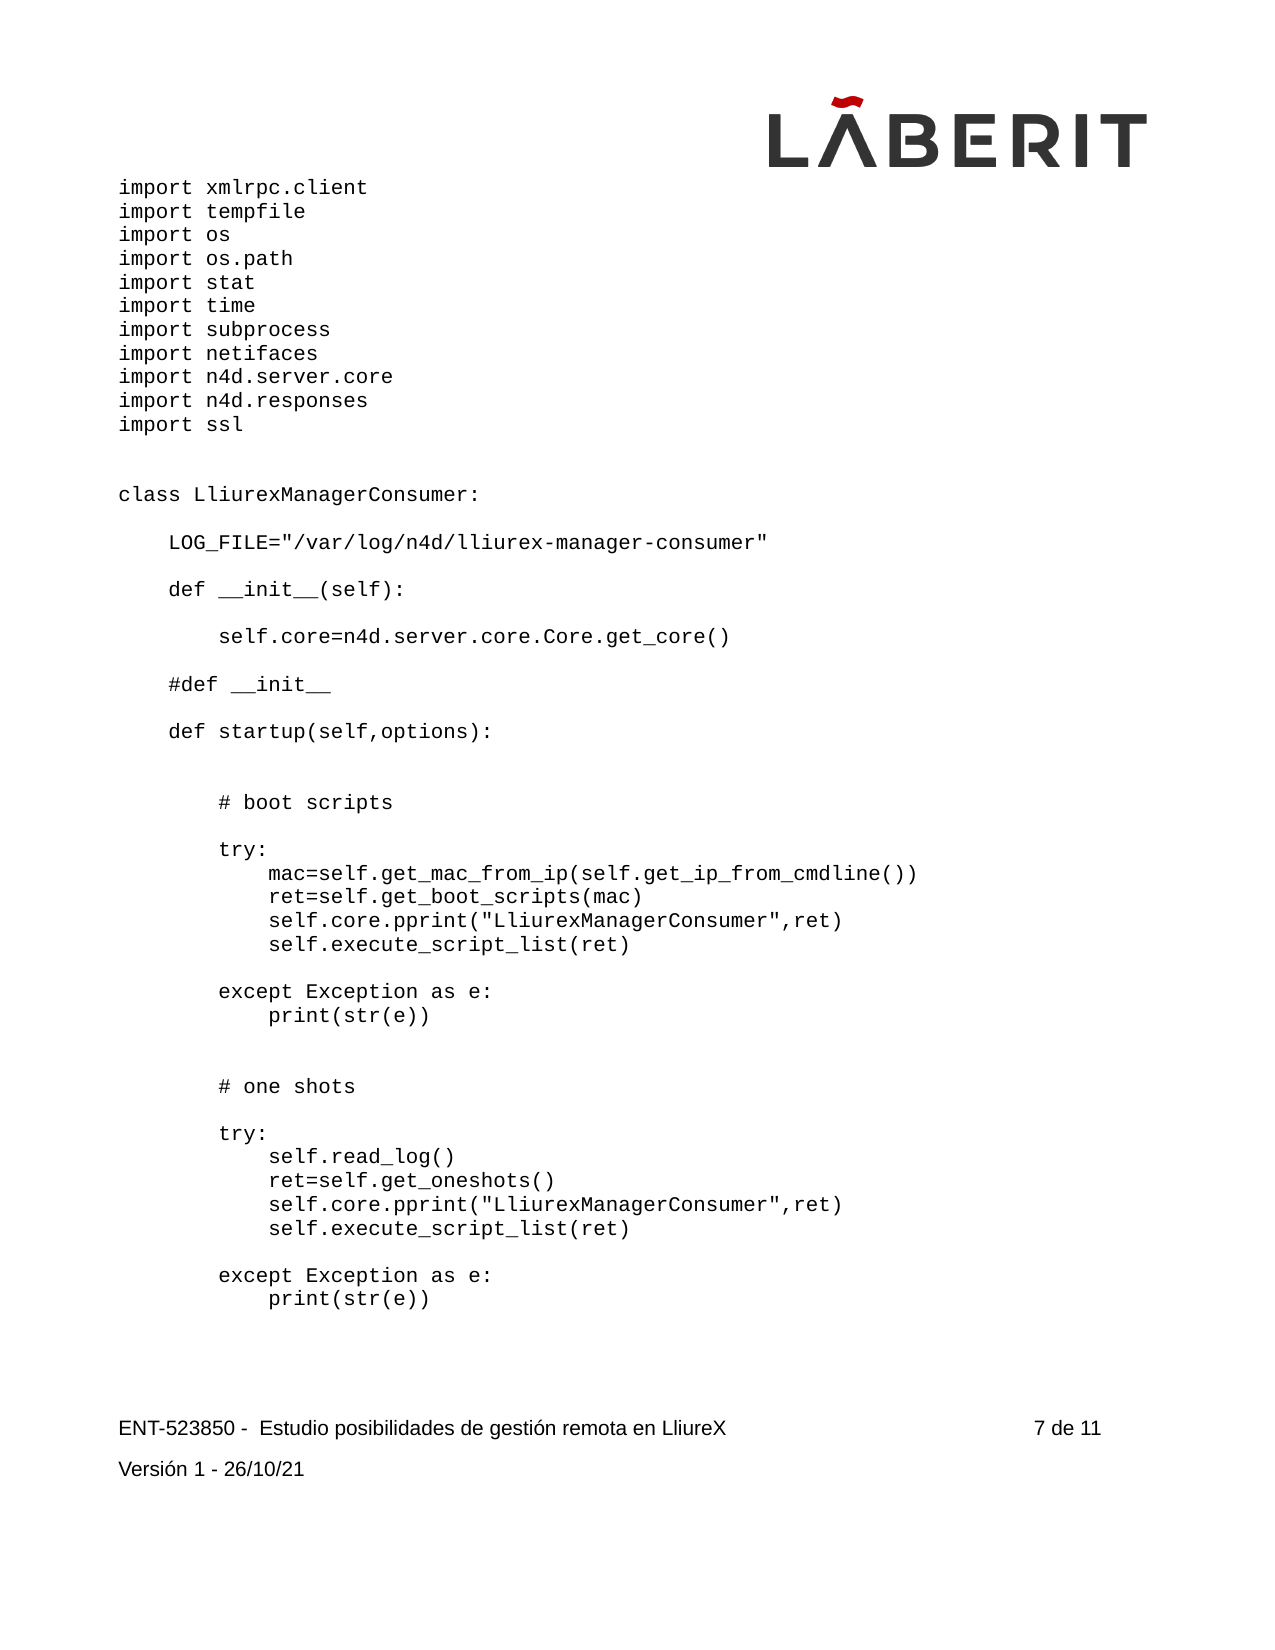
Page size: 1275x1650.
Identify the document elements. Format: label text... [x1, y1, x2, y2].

text def __init__(self): [118, 579, 1157, 603]
text self.core.pprint("LliurexManagerConsumer",ret) [118, 1194, 1157, 1217]
text self.core.pprint("LliurexManagerConsumer",ret) [118, 910, 1157, 934]
text self.core=n4d.server.core.Core.get_core() [118, 626, 1157, 650]
text def startup(self,options): [118, 721, 1157, 744]
text import tempfile [118, 201, 1157, 224]
text ret=self.get_boot_scripts(mac) [118, 886, 1157, 910]
text self.execute_script_list(ret) [118, 934, 1157, 957]
picture [769, 96, 1147, 167]
text class LliurexManagerConsumer: [118, 484, 1157, 508]
text except Exception as e: [118, 981, 1157, 1005]
text import n4d.server.core [118, 366, 1157, 390]
text import subprocess [118, 319, 1157, 343]
text import xmlrpc.client [118, 177, 1157, 201]
text # boot scripts [118, 792, 1157, 816]
text import stat [118, 272, 1157, 295]
text print(str(e)) [118, 1005, 1157, 1028]
text try: [118, 839, 1157, 863]
text except Exception as e: [118, 1265, 1157, 1288]
text mac=self.get_mac_from_ip(self.get_ip_from_cmdline()) [118, 863, 1157, 886]
text LOG_FILE="/var/log/n4d/lliurex-manager-consumer" [118, 532, 1157, 555]
text self.read_log() [118, 1147, 1157, 1170]
text import ssl [118, 413, 1157, 437]
text #def __init__ [118, 674, 1157, 697]
text ret=self.get_oneshots() [118, 1170, 1157, 1194]
text import n4d.responses [118, 390, 1157, 413]
text self.execute_script_list(ret) [118, 1217, 1157, 1241]
text # one shots [118, 1076, 1157, 1099]
text import time [118, 295, 1157, 319]
text print(str(e)) [118, 1288, 1157, 1312]
text import netifaces [118, 343, 1157, 366]
text try: [118, 1123, 1157, 1147]
text import os [118, 224, 1157, 248]
text import os.path [118, 248, 1157, 272]
